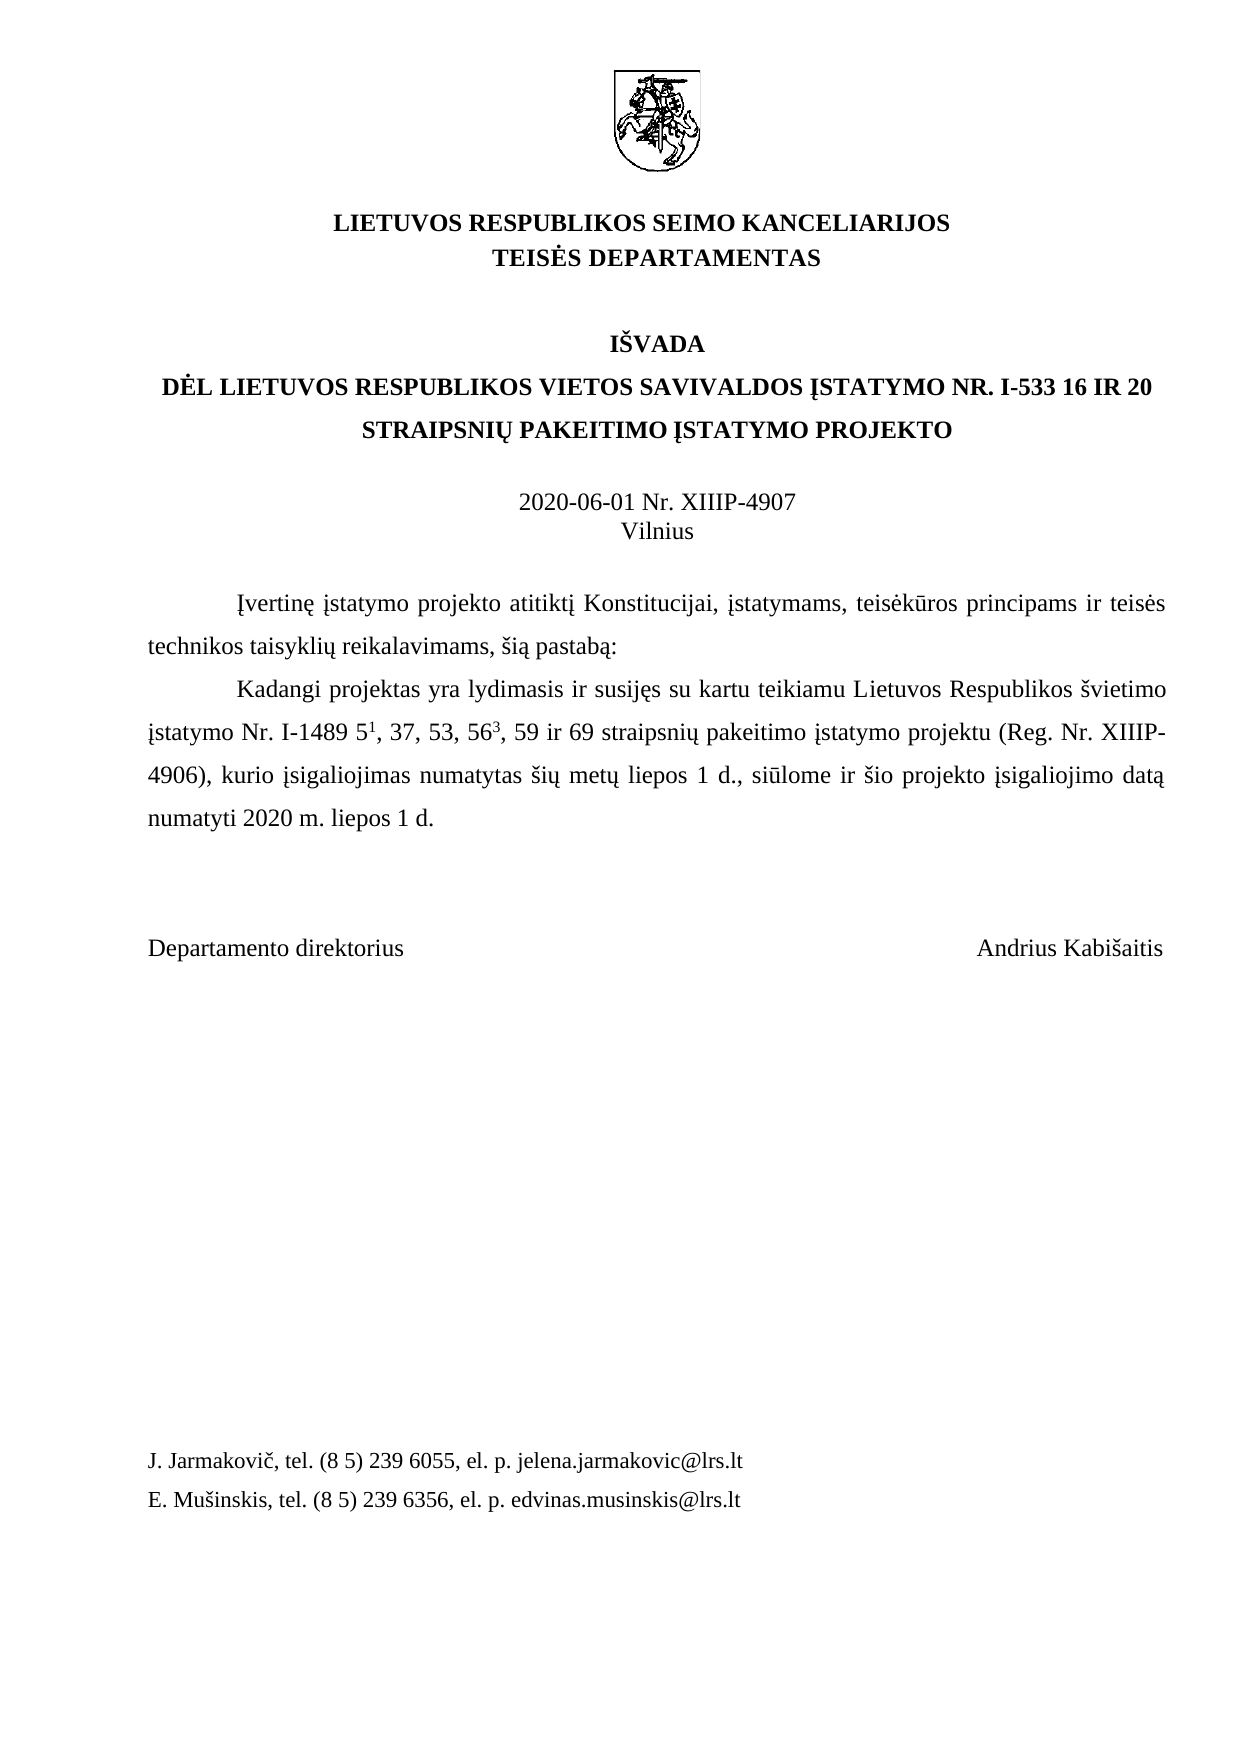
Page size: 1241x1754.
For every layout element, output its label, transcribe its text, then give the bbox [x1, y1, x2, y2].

text IŠVADA [148, 329, 1167, 358]
text LIETUVOS RESPUBLIKOS SEIMO KANCELIARIJOS [148, 208, 1136, 237]
text E. Mušinskis, tel. (8 5) 239 6356, el. p. edvinas.musinskis@lrs.lt [148, 1486, 1167, 1512]
text DĖL LIETUVOS RESPUBLIKOS VIETOS SAVIVALDOS ĮSTATYMO NR. I-533 16 IR 20 STRAIPSNIŲ PAKEITIMO ĮSTATYMO PROJEKTO [148, 372, 1167, 444]
text J. Jarmakovič, tel. (8 5) 239 6055, el. p. jelena.jarmakovic@lrs.lt [148, 1447, 1167, 1473]
text Įvertinę įstatymo projekto atitiktį Konstitucijai, įstatymams, teisėkūros principams ir teisės technikos taisyklių reikalavimams, šią pastabą: [148, 588, 1167, 660]
text Vilnius [148, 516, 1167, 545]
text Kadangi projektas yra lydimasis ir susijęs su kartu teikiamu Lietuvos Respublikos švietimo įstatymo Nr. I-1489 51, 37, 53, 563, 59 ir 69 straipsnių pakeitimo įstatymo projektu (Reg. Nr. XIIIP-4906), kurio įsigaliojimas numatytas šių metų liepos 1 d., siūlome ir šio projekto įsigaliojimo datą numatyti 2020 m. liepos 1 d. [148, 674, 1167, 832]
text Departamento direktorius Andrius Kabišaitis [148, 933, 1167, 962]
text TEISĖS DEPARTAMENTAS [148, 243, 1165, 272]
text 2020-06-01 Nr. XIIIP-4907 [148, 487, 1167, 516]
